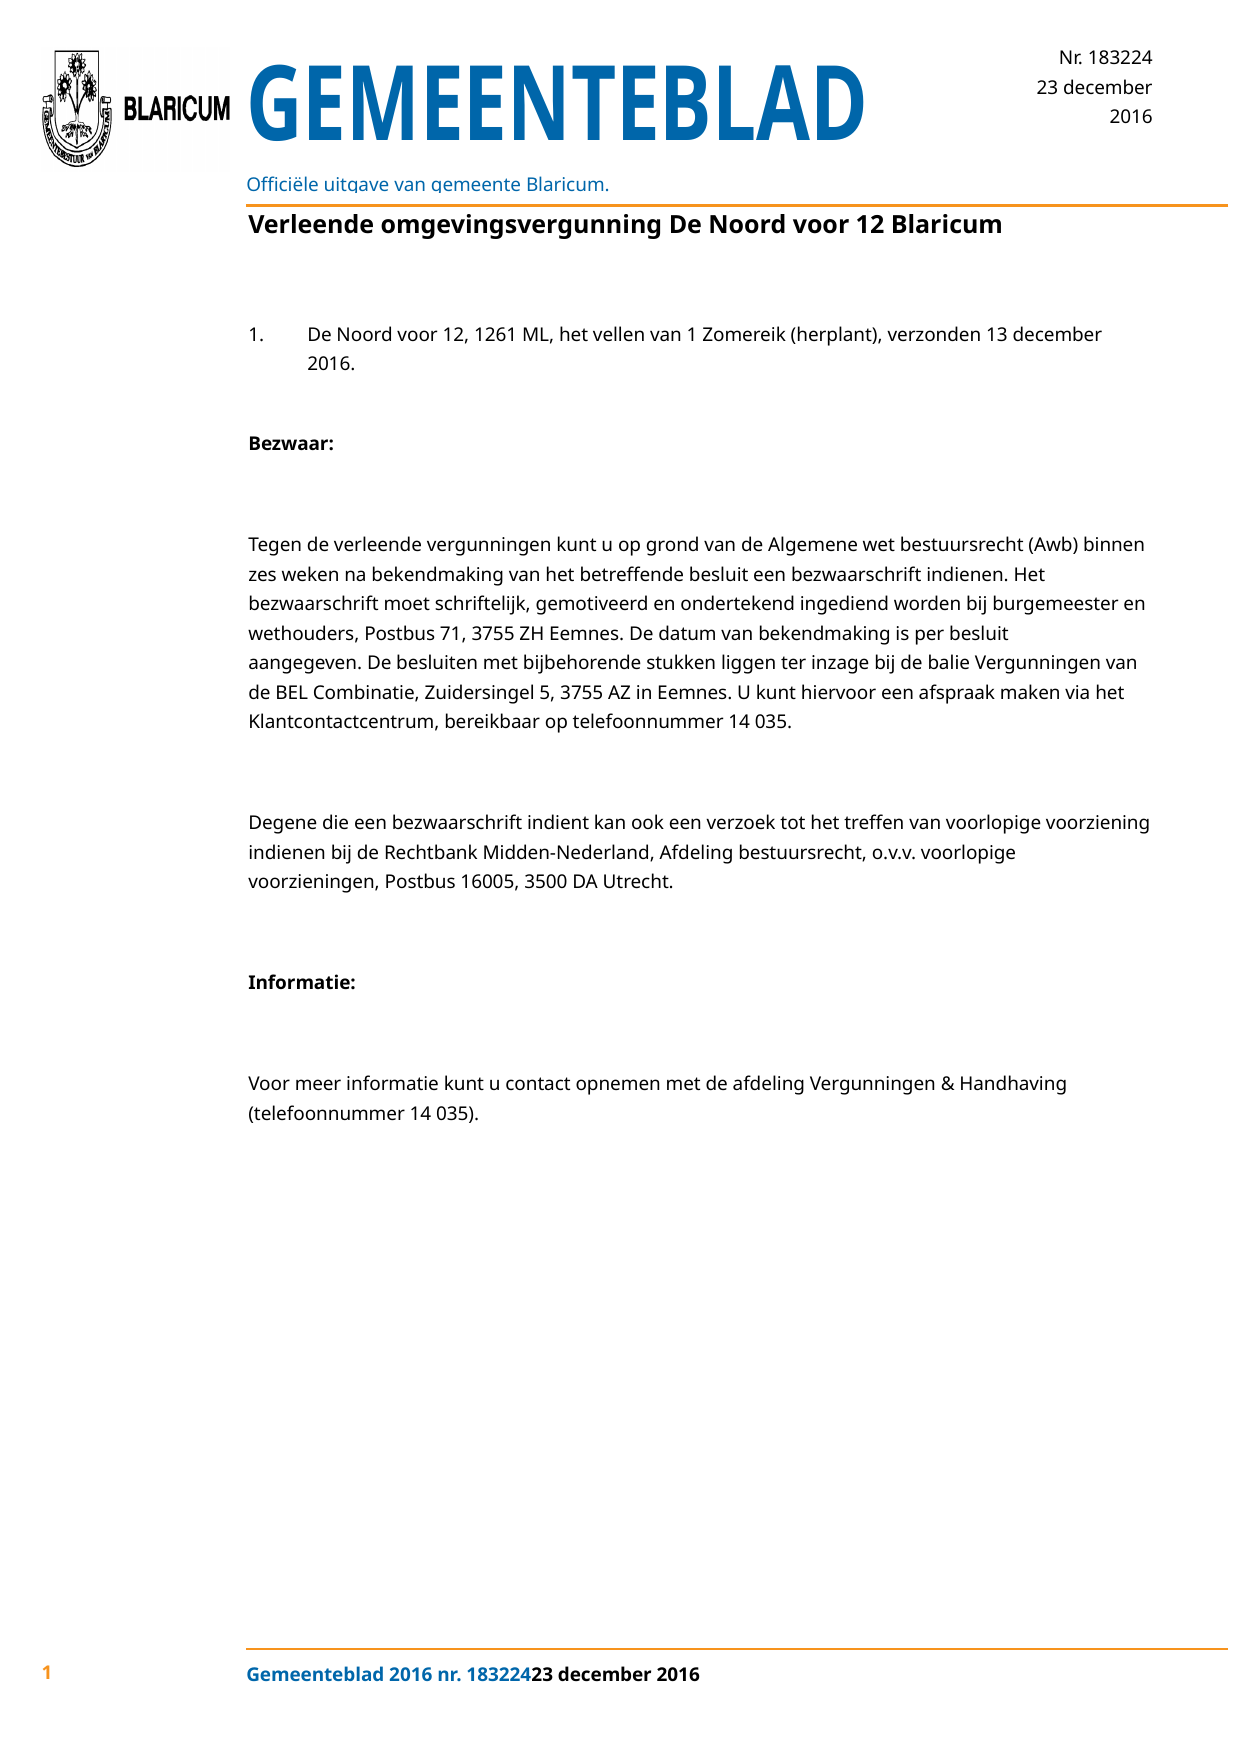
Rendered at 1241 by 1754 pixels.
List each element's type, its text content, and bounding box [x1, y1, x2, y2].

text Bezwaar: [248, 430, 1152, 456]
text Voor meer informatie kunt u contact opnemen met de afdeling Vergunningen & Handhaving (telefoonnummer 14 035). [248, 1070, 1152, 1126]
text Tegen de verleende vergunningen kunt u op grond van de Algemene wet bestuursrecht (Awb) binnen zes weken na bekendmaking van het betreffende besluit een bezwaarschrift indienen. Het bezwaarschrift moet schriftelijk, gemotiveerd en ondertekend ingediend worden bij burgemeester en wethouders, Postbus 71, 3755 ZH Eemnes. De datum van bekendmaking is per besluit aangegeven. De besluiten met bijbehorende stukken liggen ter inzage bij de balie Vergunningen van de BEL Combinatie, Zuidersingel 5, 3755 AZ in Eemnes. U kunt hiervoor een afspraak maken via het Klantcontactcentrum, bereikbaar op telefoonnummer 14 035. [248, 531, 1152, 734]
text Degene die een bezwaarschrift indient kan ook een verzoek tot het treffen van voorlopige voorziening indienen bij de Rechtbank Midden-Nederland, Afdeling bestuursrecht, o.v.v. voorlopige voorzieningen, Postbus 16005, 3500 DA Utrecht. [248, 809, 1152, 894]
text Verleende omgevingsvergunning De Noord voor 12 Blaricum [248, 207, 1152, 241]
text Informatie: [248, 969, 1152, 995]
list De Noord voor 12, 1261 ML, het vellen van 1 Zomereik (herplant), verzonden 13 december 2016. [248, 321, 1152, 376]
picture [41, 47, 231, 172]
